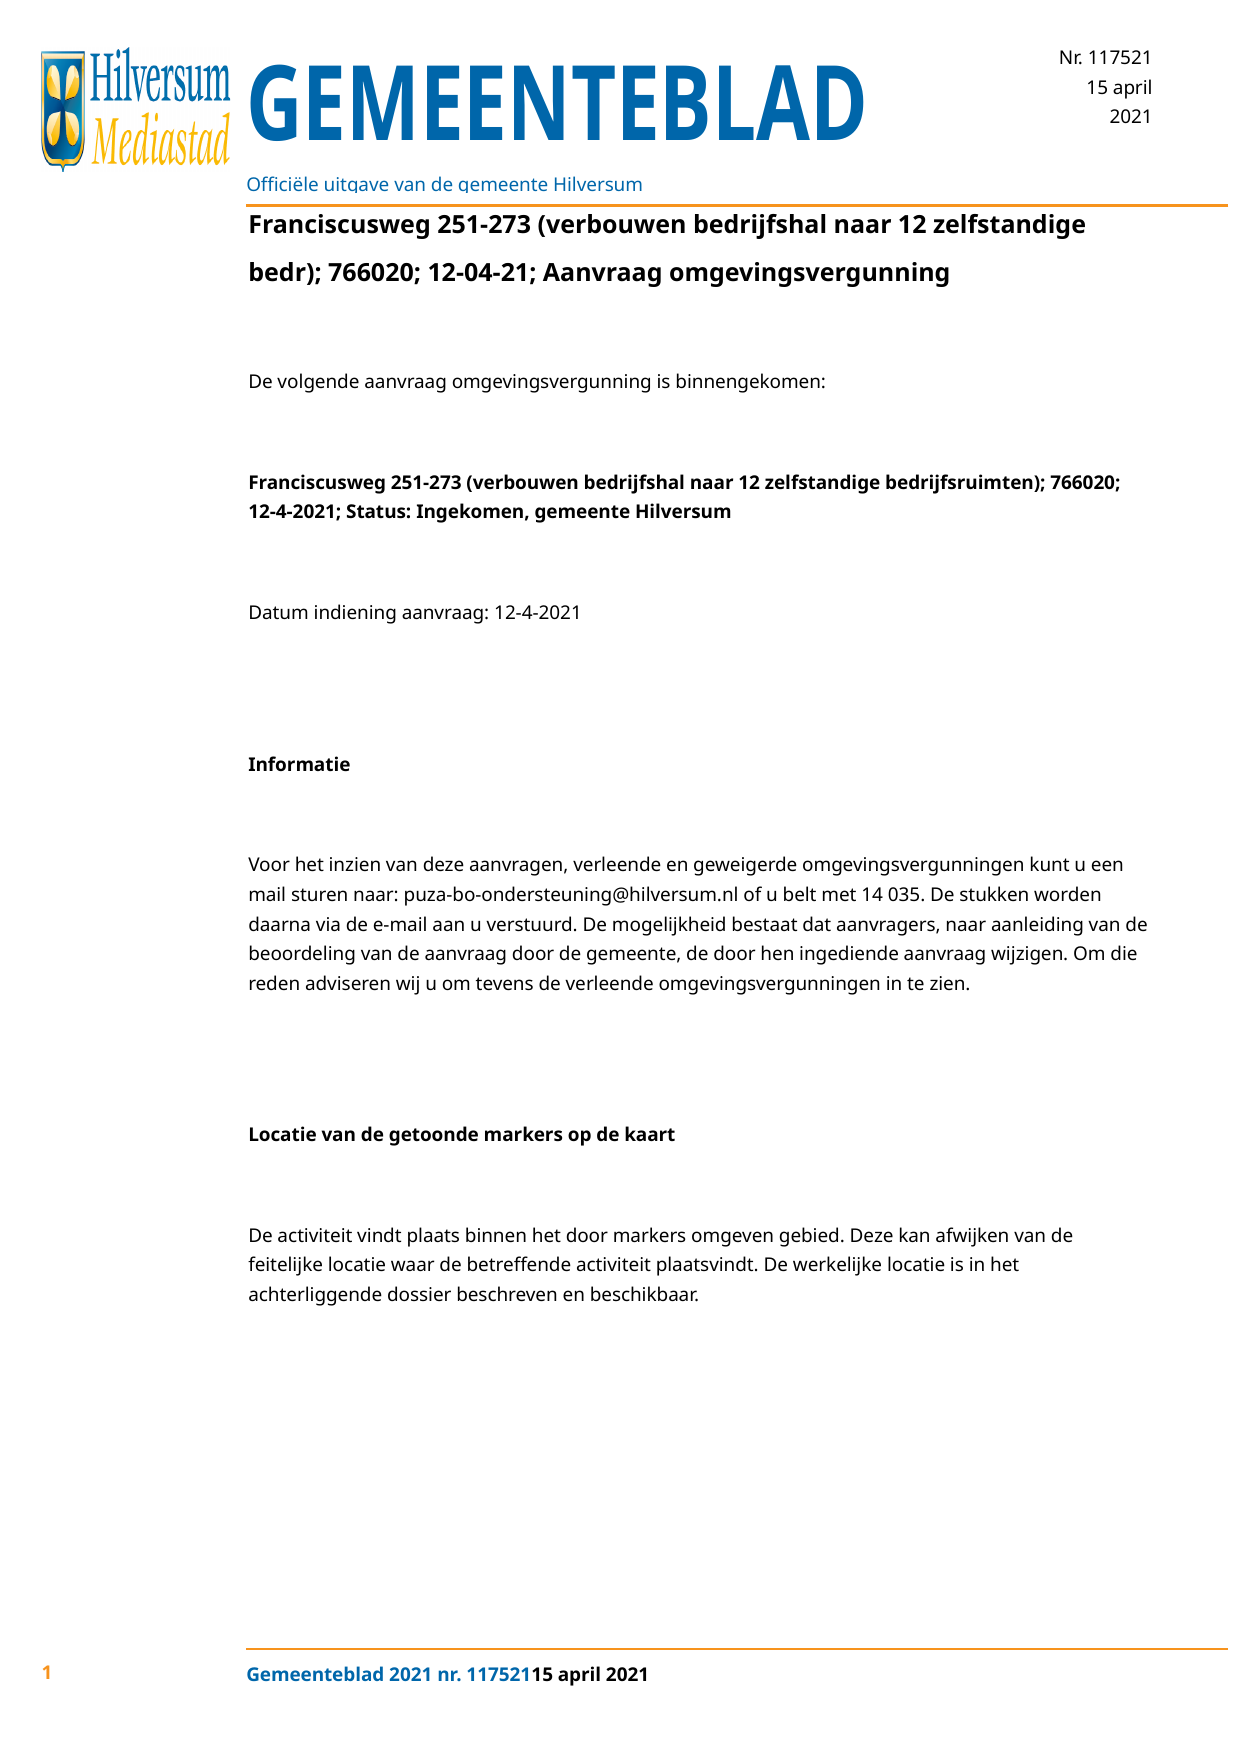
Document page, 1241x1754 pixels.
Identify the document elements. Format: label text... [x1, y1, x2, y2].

text Locatie van de getoonde markers op de kaart [248, 1121, 1152, 1147]
text Datum indiening aanvraag: 12-4-2021 [248, 599, 1152, 625]
picture [41, 47, 231, 172]
text Franciscusweg 251-273 (verbouwen bedrijfshal naar 12 zelfstandige bedr); 766020; 12-04-21; Aanvraag omgevingsvergunning [248, 207, 1152, 288]
text Informatie [248, 751, 1152, 777]
text De volgende aanvraag omgevingsvergunning is binnengekomen: [248, 368, 1152, 394]
text Voor het inzien van deze aanvragen, verleende en geweigerde omgevingsvergunningen kunt u een mail sturen naar: puza-bo-ondersteuning@hilversum.nl of u belt met 14 035. De stukken worden daarna via de e-mail aan u verstuurd. De mogelijkheid bestaat dat aanvragers, naar aanleiding van de beoordeling van de aanvraag door de gemeente, de door hen ingediende aanvraag wijzigen. Om die reden adviseren wij u om tevens de verleende omgevingsvergunningen in te zien. [248, 852, 1152, 996]
text De activiteit vindt plaats binnen het door markers omgeven gebied. Deze kan afwijken van de feitelijke locatie waar de betreffende activiteit plaatsvindt. De werkelijke locatie is in het achterliggende dossier beschreven en beschikbaar. [248, 1222, 1152, 1307]
text Franciscusweg 251-273 (verbouwen bedrijfshal naar 12 zelfstandige bedrijfsruimten); 766020; 12-4-2021; Status: Ingekomen, gemeente Hilversum [248, 469, 1152, 524]
